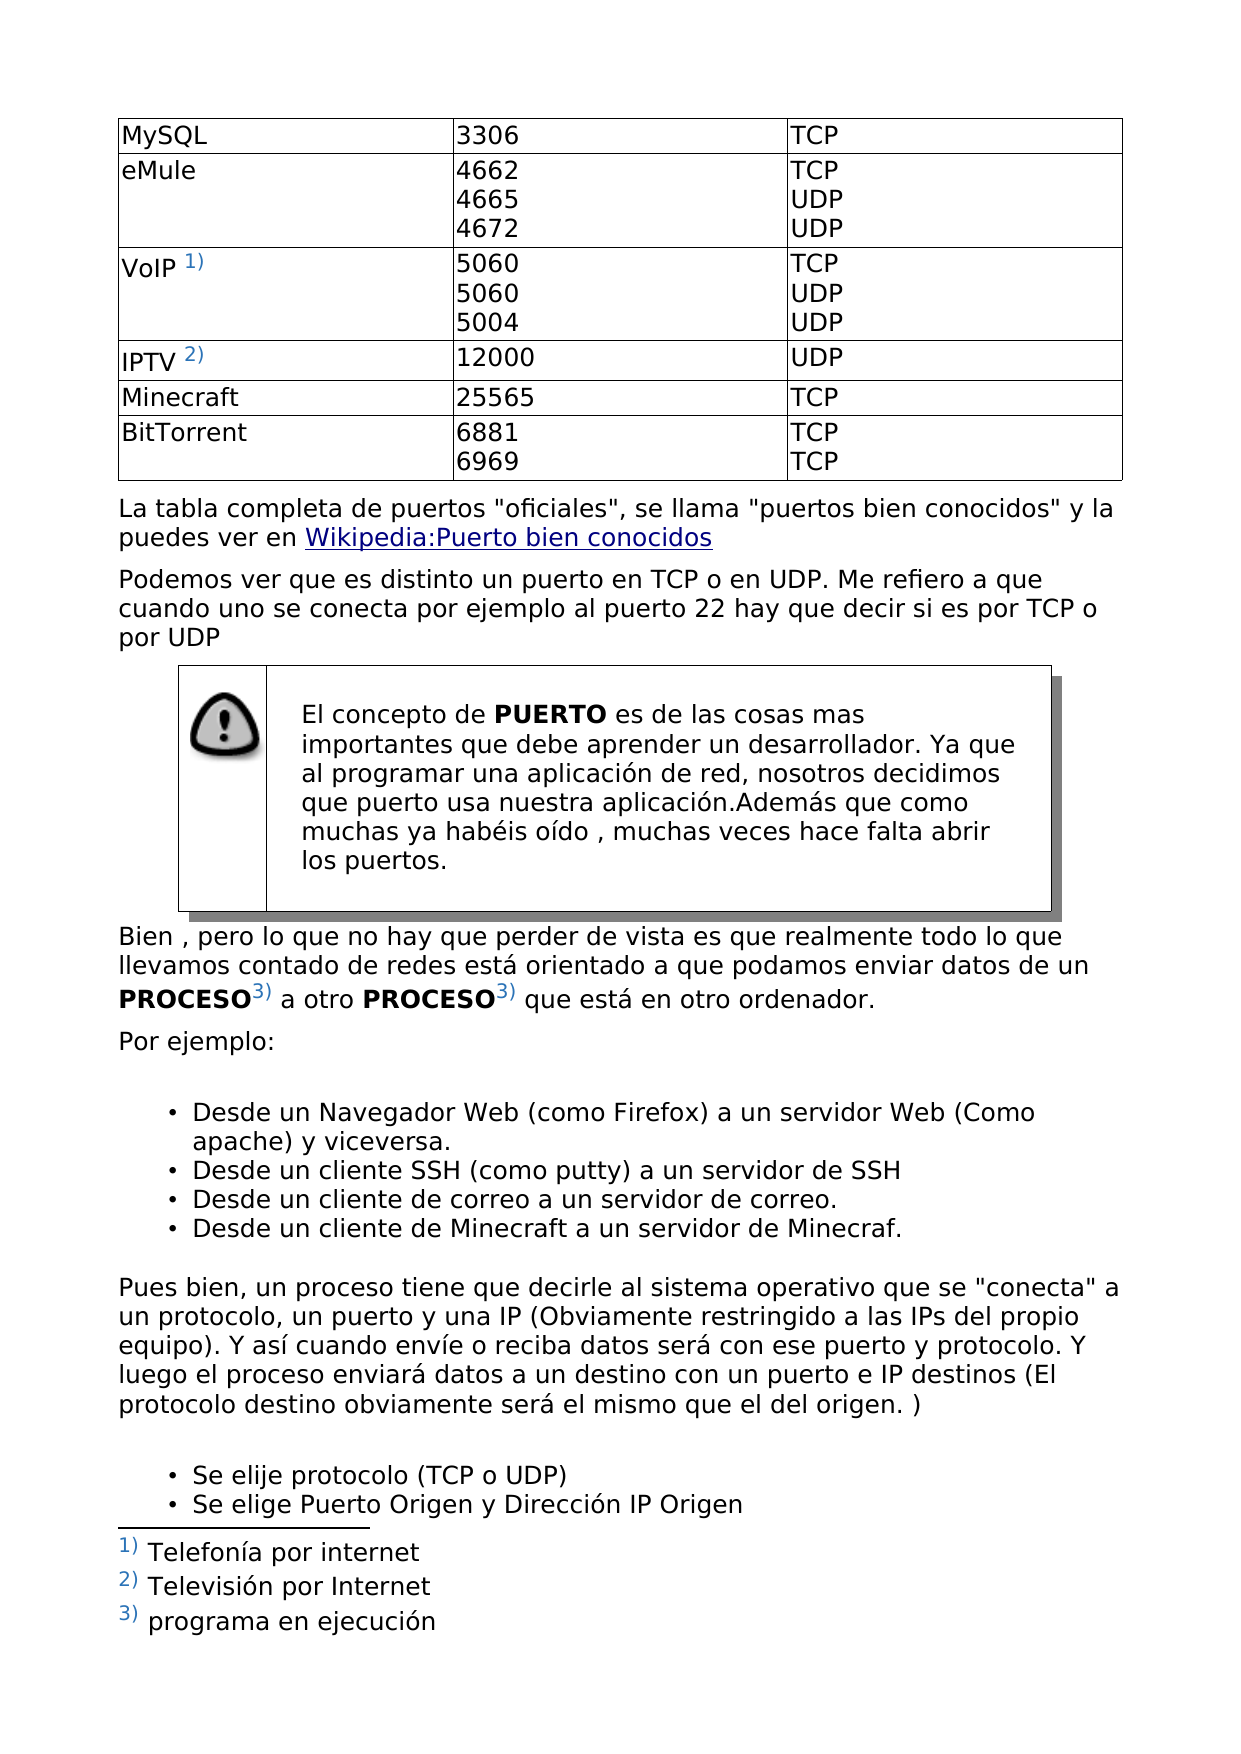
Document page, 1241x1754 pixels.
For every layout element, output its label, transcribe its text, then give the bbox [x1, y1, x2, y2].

table_cell eMule [119, 154, 453, 247]
text Por ejemplo: [118, 1027, 1122, 1056]
text La tabla completa de puertos "oficiales", se llama "puertos bien conocidos" y la puedes ver en Wikipedia:Puerto bien conocidos [118, 494, 1122, 553]
list Desde un cliente SSH (como putty) a un servidor de SSH [177, 1156, 1122, 1185]
table_cell TCP TCP [788, 416, 1122, 479]
table_header [179, 666, 266, 911]
list Desde un Navegador Web (como Firefox) a un servidor Web (Como apache) y viceversa. [177, 1098, 1122, 1156]
table_cell 3306 [454, 119, 787, 153]
text Podemos ver que es distinto un puerto en TCP o en UDP. Me refiero a que cuando uno se conecta por ejemplo al puerto 22 hay que decir si es por TCP o por UDP [118, 565, 1122, 653]
table_cell BitTorrent [119, 416, 453, 479]
list Desde un cliente de Minecraft a un servidor de Minecraf. [177, 1214, 1122, 1244]
table_cell TCP UDP UDP [788, 154, 1122, 247]
list Se elige Puerto Origen y Dirección IP Origen [177, 1490, 1122, 1519]
list Desde un cliente de correo a un servidor de correo. [177, 1185, 1122, 1214]
table_header El concepto de PUERTO es de las cosas mas importantes que debe aprender un desarrollador. Ya que al programar una aplicación de red, nosotros decidimos que puerto usa nuestra aplicación.Además que como muchas ya habéis oído , muchas veces hace falta abrir los puertos. [267, 666, 1051, 911]
table_cell 25565 [454, 381, 787, 415]
table_cell 12000 [454, 341, 787, 380]
text Bien , pero lo que no hay que perder de vista es que realmente todo lo que llevamos contado de redes está orientado a que podamos enviar datos de un PROCESO a otro PROCESO3) que está en otro ordenador. [118, 922, 1122, 1014]
picture [190, 688, 266, 764]
table_cell IPTV [119, 341, 453, 380]
table_cell MySQL [119, 119, 453, 153]
table_cell Minecraft [119, 381, 453, 415]
text Pues bien, un proceso tiene que decirle al sistema operativo que se "conecta" a un protocolo, un puerto y una IP (Obviamente restringido a las IPs del propio equipo). Y así cuando envíe o reciba datos será con ese puerto y protocolo. Y luego el proceso enviará datos a un destino con un puerto e IP destinos (El protocolo destino obviamente será el mismo que el del origen. ) [118, 1273, 1122, 1419]
table_cell TCP [788, 119, 1122, 153]
table_cell 5060 5060 5004 [454, 248, 787, 340]
table_cell UDP [788, 341, 1122, 380]
table_cell TCP UDP UDP [788, 248, 1122, 340]
table_cell VoIP [119, 248, 453, 340]
table_cell TCP [788, 381, 1122, 415]
table_cell 6881 6969 [454, 416, 787, 479]
table_cell 4662 4665 4672 [454, 154, 787, 247]
text programa en ejecución [118, 1602, 1122, 1636]
list Se elije protocolo (TCP o UDP) [177, 1461, 1122, 1490]
